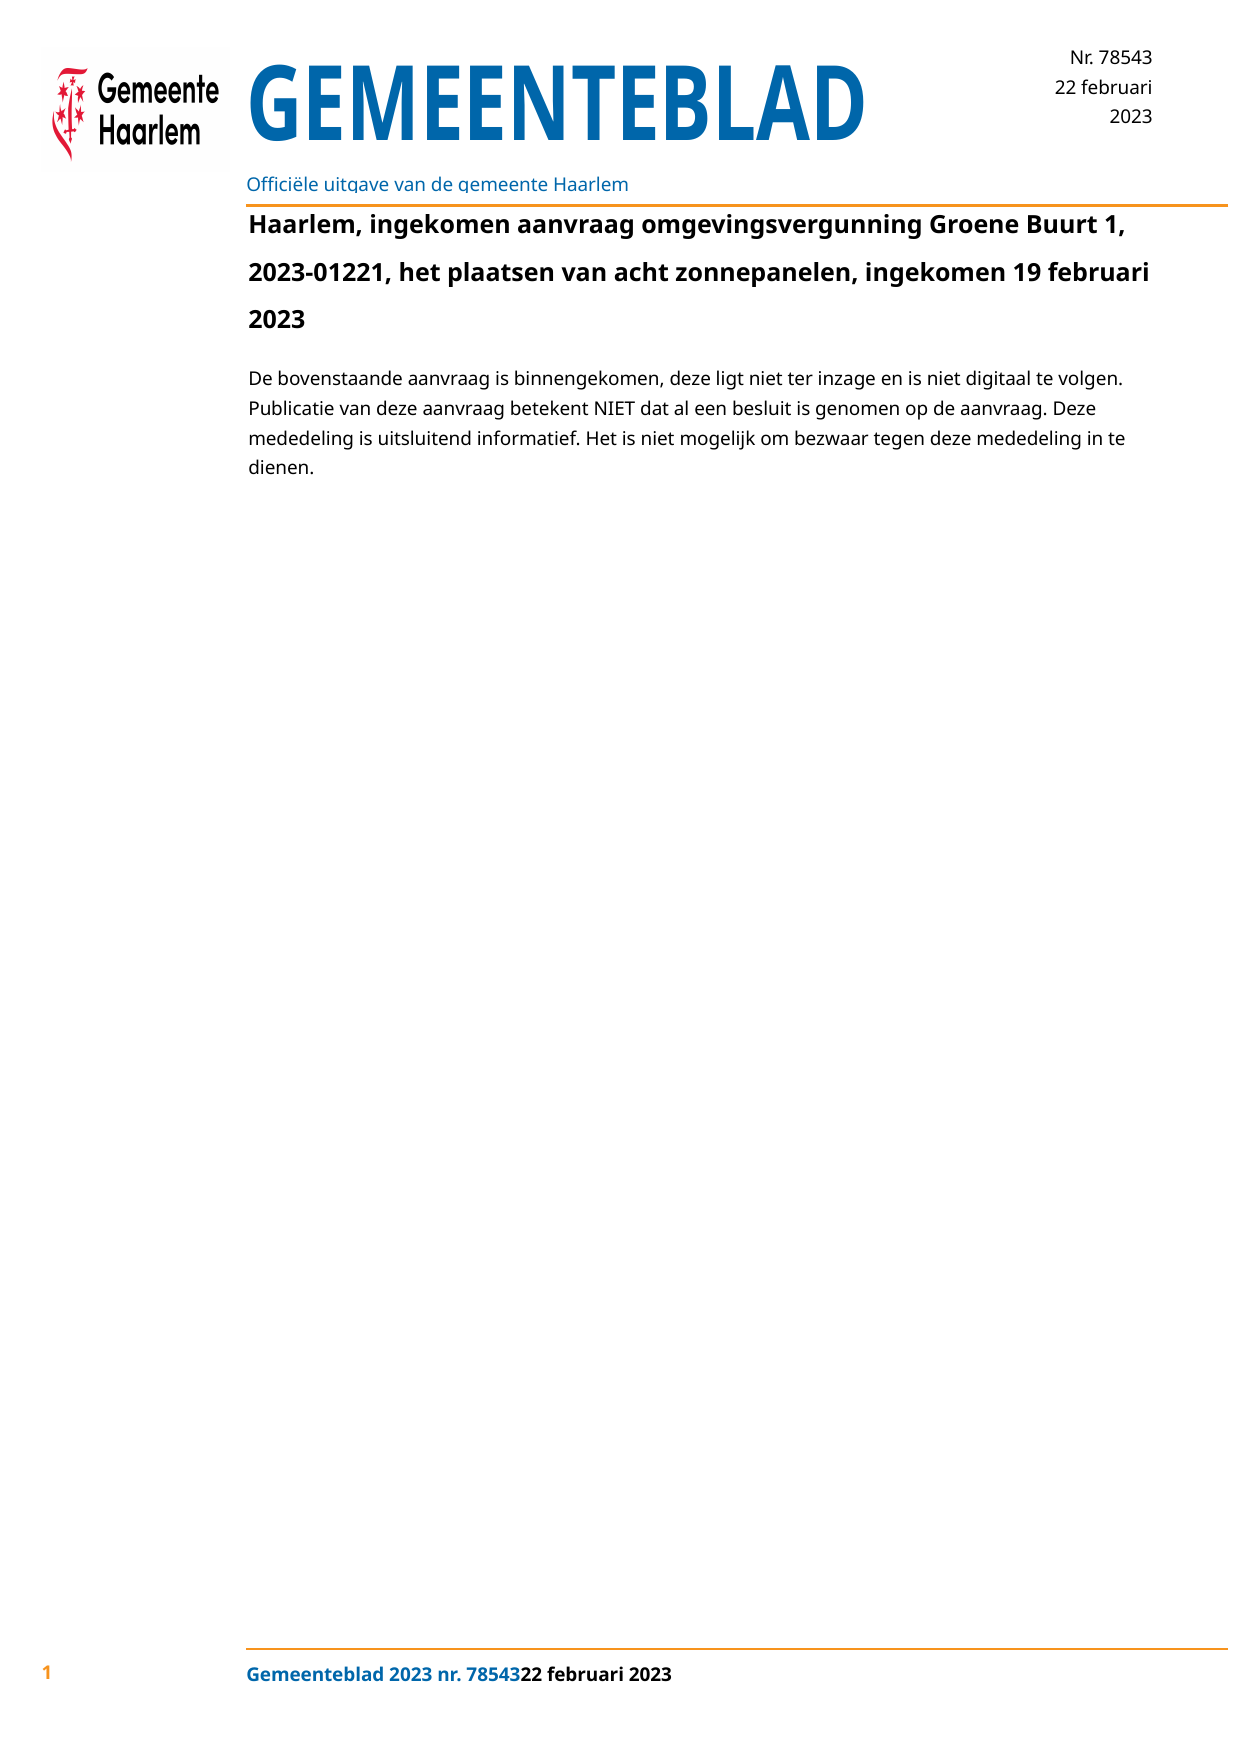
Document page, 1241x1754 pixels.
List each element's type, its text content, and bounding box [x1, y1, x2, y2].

picture [41, 47, 231, 172]
text De bovenstaande aanvraag is binnengekomen, deze ligt niet ter inzage en is niet digitaal te volgen. Publicatie van deze aanvraag betekent NIET dat al een besluit is genomen op de aanvraag. Deze mededeling is uitsluitend informatief. Het is niet mogelijk om bezwaar tegen deze mededeling in te dienen. [248, 366, 1152, 480]
text Haarlem, ingekomen aanvraag omgevingsvergunning Groene Buurt 1, 2023-01221, het plaatsen van acht zonnepanelen, ingekomen 19 februari 2023 [248, 207, 1152, 336]
